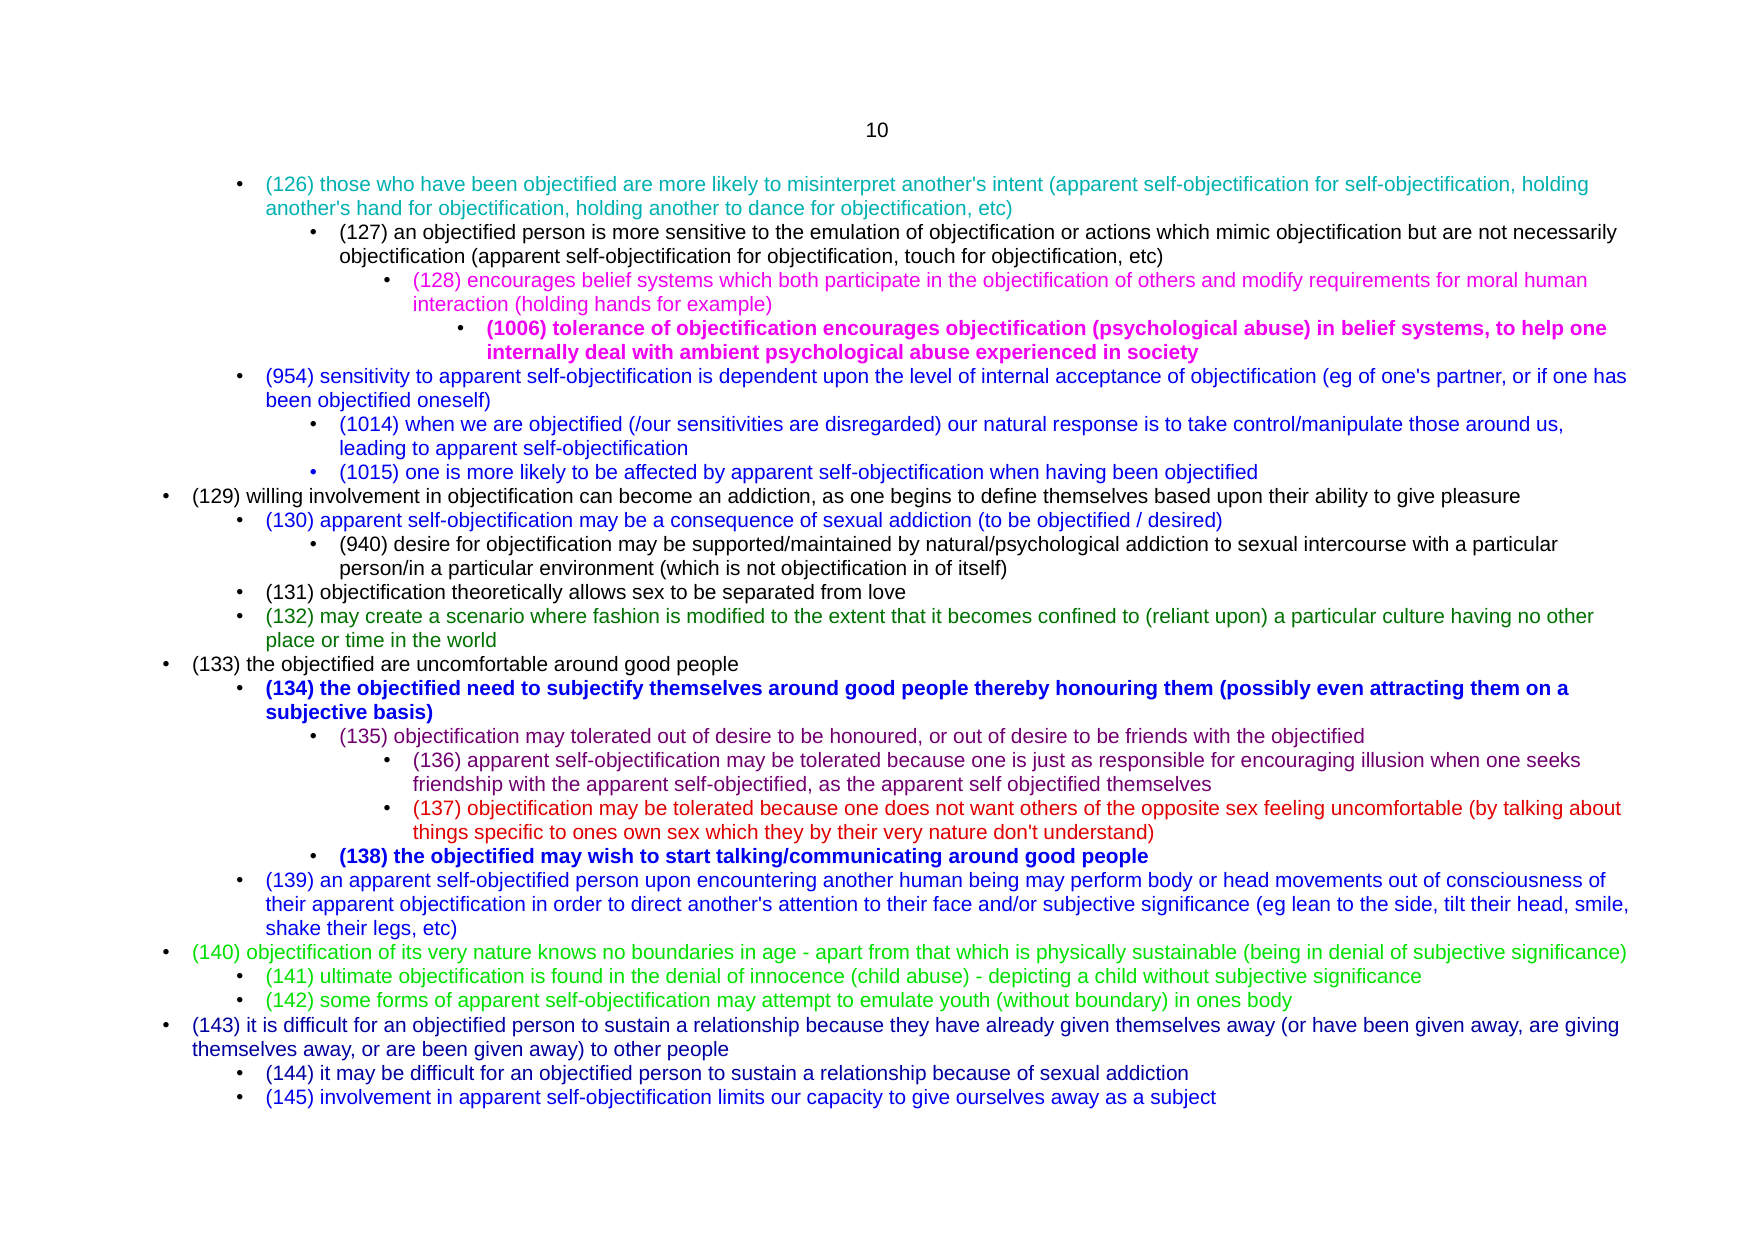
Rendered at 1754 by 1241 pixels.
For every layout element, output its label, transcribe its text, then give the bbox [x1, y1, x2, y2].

list (134) the objectified need to subjectify themselves around good people thereby honouring them (possibly even attracting them on a subjective basis) [236, 676, 1636, 724]
list (133) the objectified are uncomfortable around good people [162, 652, 1636, 676]
list (940) desire for objectification may be supported/maintained by natural/psychological addiction to sexual intercourse with a particular person/in a particular environment (which is not objectification in of itself) [309, 532, 1636, 580]
list (954) sensitivity to apparent self-objectification is dependent upon the level of internal acceptance of objectification (eg of one's partner, or if one has been objectified oneself) [236, 364, 1636, 412]
list (140) objectification of its very nature knows no boundaries in age - apart from that which is physically sustainable (being in denial of subjective significance) [162, 940, 1636, 964]
list (128) encourages belief systems which both participate in the objectification of others and modify requirements for moral human interaction (holding hands for example) [383, 268, 1636, 316]
list (141) ultimate objectification is found in the denial of innocence (child abuse) - depicting a child without subjective significance [236, 964, 1636, 988]
list (142) some forms of apparent self-objectification may attempt to emulate youth (without boundary) in ones body [236, 988, 1636, 1012]
list (132) may create a scenario where fashion is modified to the extent that it becomes confined to (reliant upon) a particular culture having no other place or time in the world [236, 604, 1636, 652]
list (1006) tolerance of objectification encourages objectification (psychological abuse) in belief systems, to help one internally deal with ambient psychological abuse experienced in society [457, 316, 1636, 364]
list (138) the objectified may wish to start talking/communicating around good people [309, 844, 1636, 868]
list (137) objectification may be tolerated because one does not want others of the opposite sex feeling uncomfortable (by talking about things specific to ones own sex which they by their very nature don't understand) [383, 796, 1636, 844]
list (145) involvement in apparent self-objectification limits our capacity to give ourselves away as a subject [236, 1084, 1636, 1108]
list (129) willing involvement in objectification can become an addiction, as one begins to define themselves based upon their ability to give pleasure [162, 484, 1636, 508]
list (126) those who have been objectified are more likely to misinterpret another's intent (apparent self-objectification for self-objectification, holding another's hand for objectification, holding another to dance for objectification, etc) [236, 172, 1636, 219]
list (131) objectification theoretically allows sex to be separated from love [236, 580, 1636, 604]
list (127) an objectified person is more sensitive to the emulation of objectification or actions which mimic objectification but are not necessarily objectification (apparent self-objectification for objectification, touch for objectification, etc) [309, 219, 1636, 268]
list (1015) one is more likely to be affected by apparent self-objectification when having been objectified [309, 460, 1636, 484]
list (136) apparent self-objectification may be tolerated because one is just as responsible for encouraging illusion when one seeks friendship with the apparent self-objectified, as the apparent self objectified themselves [383, 748, 1636, 796]
list (135) objectification may tolerated out of desire to be honoured, or out of desire to be friends with the objectified [309, 724, 1636, 748]
list (144) it may be difficult for an objectified person to sustain a relationship because of sexual addiction [236, 1060, 1636, 1084]
list (139) an apparent self-objectified person upon encountering another human being may perform body or head movements out of consciousness of their apparent objectification in order to direct another's attention to their face and/or subjective significance (eg lean to the side, tilt their head, smile, shake their legs, etc) [236, 868, 1636, 940]
list (143) it is difficult for an objectified person to sustain a relationship because they have already given themselves away (or have been given away, are giving themselves away, or are been given away) to other people [162, 1012, 1636, 1060]
list (1014) when we are objectified (/our sensitivities are disregarded) our natural response is to take control/manipulate those around us, leading to apparent self-objectification [309, 412, 1636, 460]
list (130) apparent self-objectification may be a consequence of sexual addiction (to be objectified / desired) [236, 508, 1636, 532]
